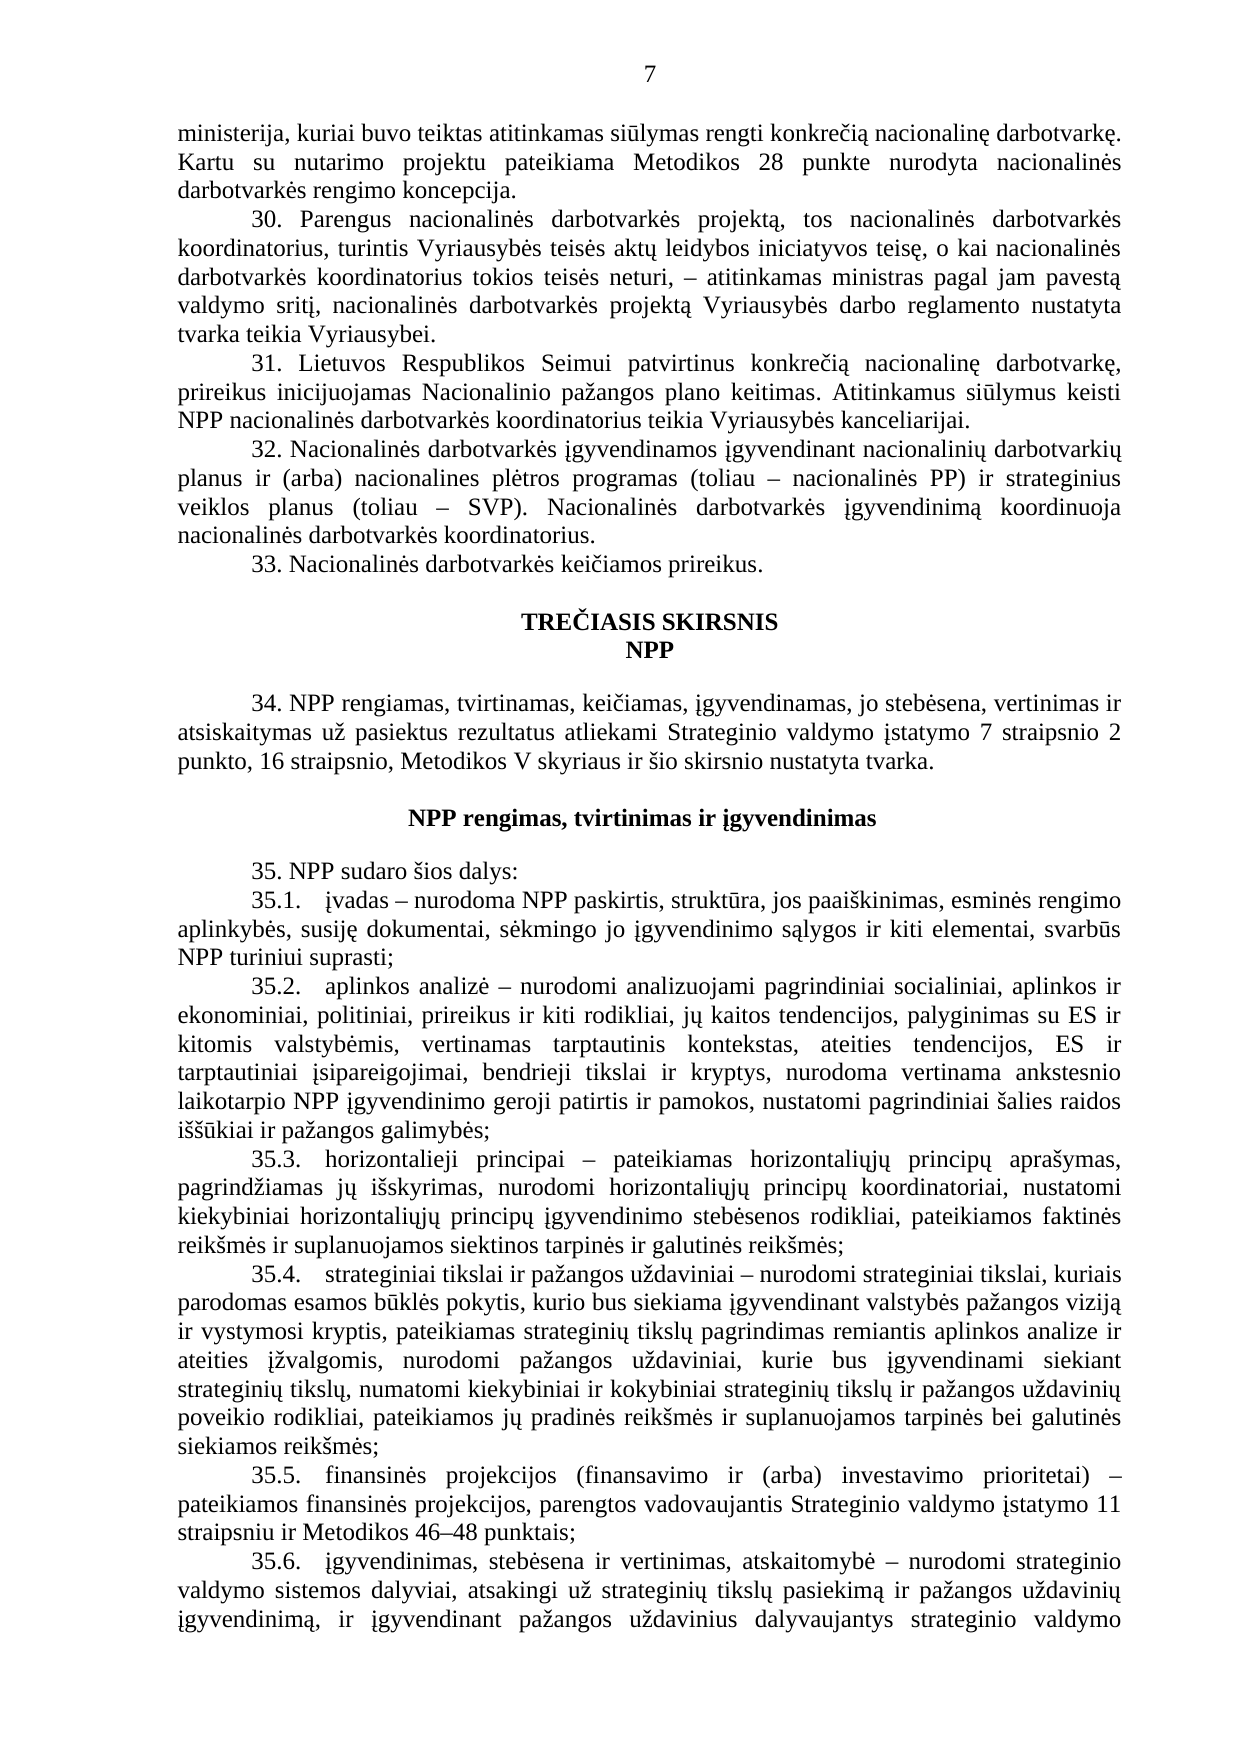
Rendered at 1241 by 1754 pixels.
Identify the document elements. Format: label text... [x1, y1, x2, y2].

text 35.3. horizontalieji principai – pateikiamas horizontaliųjų principų aprašymas, pagrindžiamas jų išskyrimas, nurodomi horizontaliųjų principų koordinatoriai, nustatomi kiekybiniai horizontaliųjų principų įgyvendinimo stebėsenos rodikliai, pateikiamos faktinės reikšmės ir suplanuojamos siektinos tarpinės ir galutinės reikšmės; [177, 1144, 1122, 1259]
text 35. NPP sudaro šios dalys: [177, 856, 1122, 885]
text ministerija, kuriai buvo teiktas atitinkamas siūlymas rengti konkrečią nacionalinę darbotvarkę. Kartu su nutarimo projektu pateikiama Metodikos 28 punkte nurodyta nacionalinės darbotvarkės rengimo koncepcija. [177, 118, 1122, 204]
text 35.4. strateginiai tikslai ir pažangos uždaviniai – nurodomi strateginiai tikslai, kuriais parodomas esamos būklės pokytis, kurio bus siekiama įgyvendinant valstybės pažangos viziją ir vystymosi kryptis, pateikiamas strateginių tikslų pagrindimas remiantis aplinkos analize ir ateities įžvalgomis, nurodomi pažangos uždaviniai, kurie bus įgyvendinami siekiant strateginių tikslų, numatomi kiekybiniai ir kokybiniai strateginių tikslų ir pažangos uždavinių poveikio rodikliai, pateikiamos jų pradinės reikšmės ir suplanuojamos tarpinės bei galutinės siekiamos reikšmės; [177, 1259, 1122, 1460]
subtitle NPP [177, 636, 1122, 664]
text 35.6. įgyvendinimas, stebėsena ir vertinimas, atskaitomybė – nurodomi strateginio valdymo sistemos dalyviai, atsakingi už strateginių tikslų pasiekimą ir pažangos uždavinių įgyvendinimą, ir įgyvendinant pažangos uždavinius dalyvaujantys strateginio valdymo [177, 1546, 1122, 1632]
text 31. Lietuvos Respublikos Seimui patvirtinus konkrečią nacionalinę darbotvarkę, prireikus inicijuojamas Nacionalinio pažangos plano keitimas. Atitinkamus siūlymus keisti NPP nacionalinės darbotvarkės koordinatorius teikia Vyriausybės kanceliarijai. [177, 348, 1122, 434]
text 32. Nacionalinės darbotvarkės įgyvendinamos įgyvendinant nacionalinių darbotvarkių planus ir (arba) nacionalines plėtros programas (toliau – nacionalinės PP) ir strateginius veiklos planus (toliau – SVP). Nacionalinės darbotvarkės įgyvendinimą koordinuoja nacionalinės darbotvarkės koordinatorius. [177, 434, 1122, 549]
subtitle NPP rengimas, tvirtinimas ir įgyvendinimas [162, 803, 1122, 832]
text 34. NPP rengiamas, tvirtinamas, keičiamas, įgyvendinamas, jo stebėsena, vertinimas ir atsiskaitymas už pasiektus rezultatus atliekami Strateginio valdymo įstatymo 7 straipsnio 2 punkto, 16 straipsnio, Metodikos V skyriaus ir šio skirsnio nustatyta tvarka. [177, 688, 1122, 775]
text 35.2. aplinkos analizė – nurodomi analizuojami pagrindiniai socialiniai, aplinkos ir ekonominiai, politiniai, prireikus ir kiti rodikliai, jų kaitos tendencijos, palyginimas su ES ir kitomis valstybėmis, vertinamas tarptautinis kontekstas, ateities tendencijos, ES ir tarptautiniai įsipareigojimai, bendrieji tikslai ir kryptys, nurodoma vertinama ankstesnio laikotarpio NPP įgyvendinimo geroji patirtis ir pamokos, nustatomi pagrindiniai šalies raidos iššūkiai ir pažangos galimybės; [177, 971, 1122, 1144]
text 35.5. finansinės projekcijos (finansavimo ir (arba) investavimo prioritetai) – pateikiamos finansinės projekcijos, parengtos vadovaujantis Strateginio valdymo įstatymo 11 straipsniu ir Metodikos 46–48 punktais; [177, 1460, 1122, 1546]
text 30. Parengus nacionalinės darbotvarkės projektą, tos nacionalinės darbotvarkės koordinatorius, turintis Vyriausybės teisės aktų leidybos iniciatyvos teisę, o kai nacionalinės darbotvarkės koordinatorius tokios teisės neturi, – atitinkamas ministras pagal jam pavestą valdymo sritį, nacionalinės darbotvarkės projektą Vyriausybės darbo reglamento nustatyta tvarka teikia Vyriausybei. [177, 204, 1122, 348]
text 35.1. įvadas – nurodoma NPP paskirtis, struktūra, jos paaiškinimas, esminės rengimo aplinkybės, susiję dokumentai, sėkmingo jo įgyvendinimo sąlygos ir kiti elementai, svarbūs NPP turiniui suprasti; [177, 885, 1122, 971]
text 33. Nacionalinės darbotvarkės keičiamos prireikus. [177, 549, 1122, 578]
subtitle TREČIASIS SKIRSNIS [177, 607, 1122, 636]
